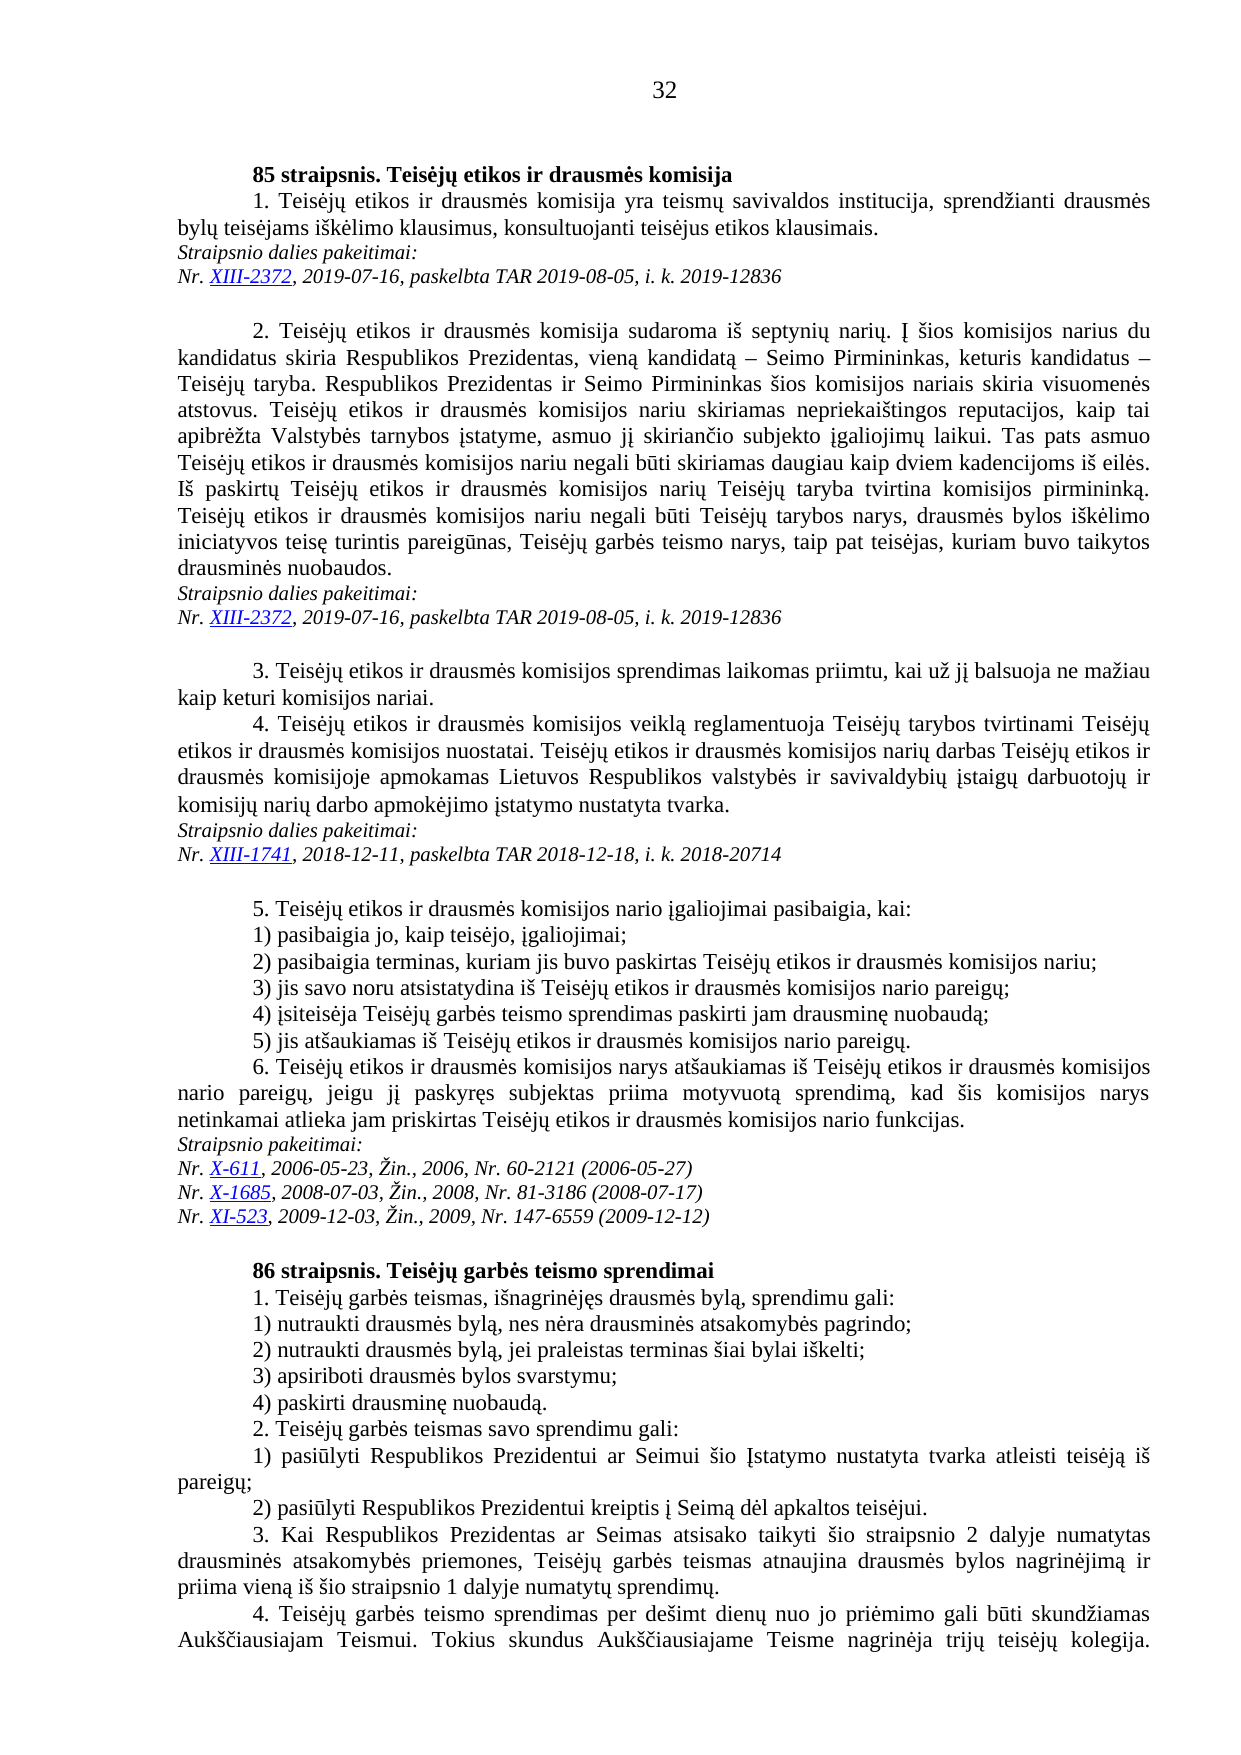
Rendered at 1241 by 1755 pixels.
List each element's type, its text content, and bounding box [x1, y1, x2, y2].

text Nr. X-1685, 2008-07-03, Žin., 2008, Nr. 81-3186 (2008-07-17) [177, 1180, 1152, 1204]
text 2) pasiūlyti Respublikos Prezidentui kreiptis į Seimą dėl apkaltos teisėjui. [177, 1494, 1152, 1521]
text Nr. XIII-2372, 2019-07-16, paskelbta TAR 2019-08-05, i. k. 2019-12836 [177, 605, 1152, 629]
text 3) apsiriboti drausmės bylos svarstymu; [177, 1363, 1152, 1389]
text 5) jis atšaukiamas iš Teisėjų etikos ir drausmės komisijos nario pareigų. [177, 1027, 1152, 1053]
text 3) jis savo noru atsistatydina iš Teisėjų etikos ir drausmės komisijos nario pareigų; [177, 974, 1152, 1000]
text 4. Teisėjų garbės teismo sprendimas per dešimt dienų nuo jo priėmimo gali būti skundžiamas Aukščiausiajam Teismui. Tokius skundus Aukščiausiajame Teisme nagrinėja trijų teisėjų kolegija. [177, 1600, 1152, 1652]
text 1. Teisėjų garbės teismas, išnagrinėjęs drausmės bylą, sprendimu gali: [177, 1283, 1152, 1310]
text 2) nutraukti drausmės bylą, jei praleistas terminas šiai bylai iškelti; [177, 1336, 1152, 1363]
text 4. Teisėjų etikos ir drausmės komisijos veiklą reglamentuoja Teisėjų tarybos tvirtinami Teisėjų etikos ir drausmės komisijos nuostatai. Teisėjų etikos ir drausmės komisijos narių darbas Teisėjų etikos ir drausmės komisijoje apmokamas Lietuvos Respublikos valstybės ir savivaldybių įstaigų darbuotojų ir komisijų narių darbo apmokėjimo įstatymo nustatyta tvarka. [177, 710, 1152, 818]
text 3. Teisėjų etikos ir drausmės komisijos sprendimas laikomas priimtu, kai už jį balsuoja ne mažiau kaip keturi komisijos nariai. [177, 658, 1152, 710]
text 6. Teisėjų etikos ir drausmės komisijos narys atšaukiamas iš Teisėjų etikos ir drausmės komisijos nario pareigų, jeigu jį paskyręs subjektas priima motyvuotą sprendimą, kad šis komisijos narys netinkamai atlieka jam priskirtas Teisėjų etikos ir drausmės komisijos nario funkcijas. [177, 1053, 1152, 1132]
text 3. Kai Respublikos Prezidentas ar Seimas atsisako taikyti šio straipsnio 2 dalyje numatytas drausminės atsakomybės priemones, Teisėjų garbės teismas atnaujina drausmės bylos nagrinėjimą ir priima vieną iš šio straipsnio 1 dalyje numatytų sprendimų. [177, 1521, 1152, 1600]
text Straipsnio pakeitimai: [177, 1132, 1152, 1156]
text Nr. XIII-2372, 2019-07-16, paskelbta TAR 2019-08-05, i. k. 2019-12836 [177, 264, 1152, 288]
text 4) paskirti drausminę nuobaudą. [177, 1389, 1152, 1415]
text 1) pasibaigia jo, kaip teisėjo, įgaliojimai; [177, 921, 1152, 948]
text 1. Teisėjų etikos ir drausmės komisija yra teismų savivaldos institucija, sprendžianti drausmės bylų teisėjams iškėlimo klausimus, konsultuojanti teisėjus etikos klausimais. [177, 188, 1152, 240]
text 86 straipsnis. Teisėjų garbės teismo sprendimai [177, 1257, 1152, 1283]
text Straipsnio dalies pakeitimai: [177, 581, 1152, 605]
text 2. Teisėjų etikos ir drausmės komisija sudaroma iš septynių narių. Į šios komisijos narius du kandidatus skiria Respublikos Prezidentas, vieną kandidatą – Seimo Pirmininkas, keturis kandidatus – Teisėjų taryba. Respublikos Prezidentas ir Seimo Pirmininkas šios komisijos nariais skiria visuomenės atstovus. Teisėjų etikos ir drausmės komisijos nariu skiriamas nepriekaištingos reputacijos, kaip tai apibrėžta Valstybės tarnybos įstatyme, asmuo jį skiriančio subjekto įgaliojimų laikui. Tas pats asmuo Teisėjų etikos ir drausmės komisijos nariu negali būti skiriamas daugiau kaip dviem kadencijoms iš eilės. Iš paskirtų Teisėjų etikos ir drausmės komisijos narių Teisėjų taryba tvirtina komisijos pirmininką. Teisėjų etikos ir drausmės komisijos nariu negali būti Teisėjų tarybos narys, drausmės bylos iškėlimo iniciatyvos teisę turintis pareigūnas, Teisėjų garbės teismo narys, taip pat teisėjas, kuriam buvo taikytos drausminės nuobaudos. [177, 317, 1152, 581]
text 1) pasiūlyti Respublikos Prezidentui ar Seimui šio Įstatymo nustatyta tvarka atleisti teisėją iš pareigų; [177, 1442, 1152, 1494]
text 85 straipsnis. Teisėjų etikos ir drausmės komisija [177, 161, 1152, 188]
text Straipsnio dalies pakeitimai: [177, 240, 1152, 264]
text 1) nutraukti drausmės bylą, nes nėra drausminės atsakomybės pagrindo; [177, 1310, 1152, 1336]
text 4) įsiteisėja Teisėjų garbės teismo sprendimas paskirti jam drausminę nuobaudą; [177, 1000, 1152, 1027]
text Nr. X-611, 2006-05-23, Žin., 2006, Nr. 60-2121 (2006-05-27) [177, 1156, 1152, 1180]
text Straipsnio dalies pakeitimai: [177, 818, 1152, 842]
text 5. Teisėjų etikos ir drausmės komisijos nario įgaliojimai pasibaigia, kai: [177, 895, 1152, 921]
text 2) pasibaigia terminas, kuriam jis buvo paskirtas Teisėjų etikos ir drausmės komisijos nariu; [177, 948, 1152, 974]
text 2. Teisėjų garbės teismas savo sprendimu gali: [177, 1415, 1152, 1442]
text Nr. XI-523, 2009-12-03, Žin., 2009, Nr. 147-6559 (2009-12-12) [177, 1204, 1152, 1228]
text Nr. XIII-1741, 2018-12-11, paskelbta TAR 2018-12-18, i. k. 2018-20714 [177, 842, 1152, 866]
